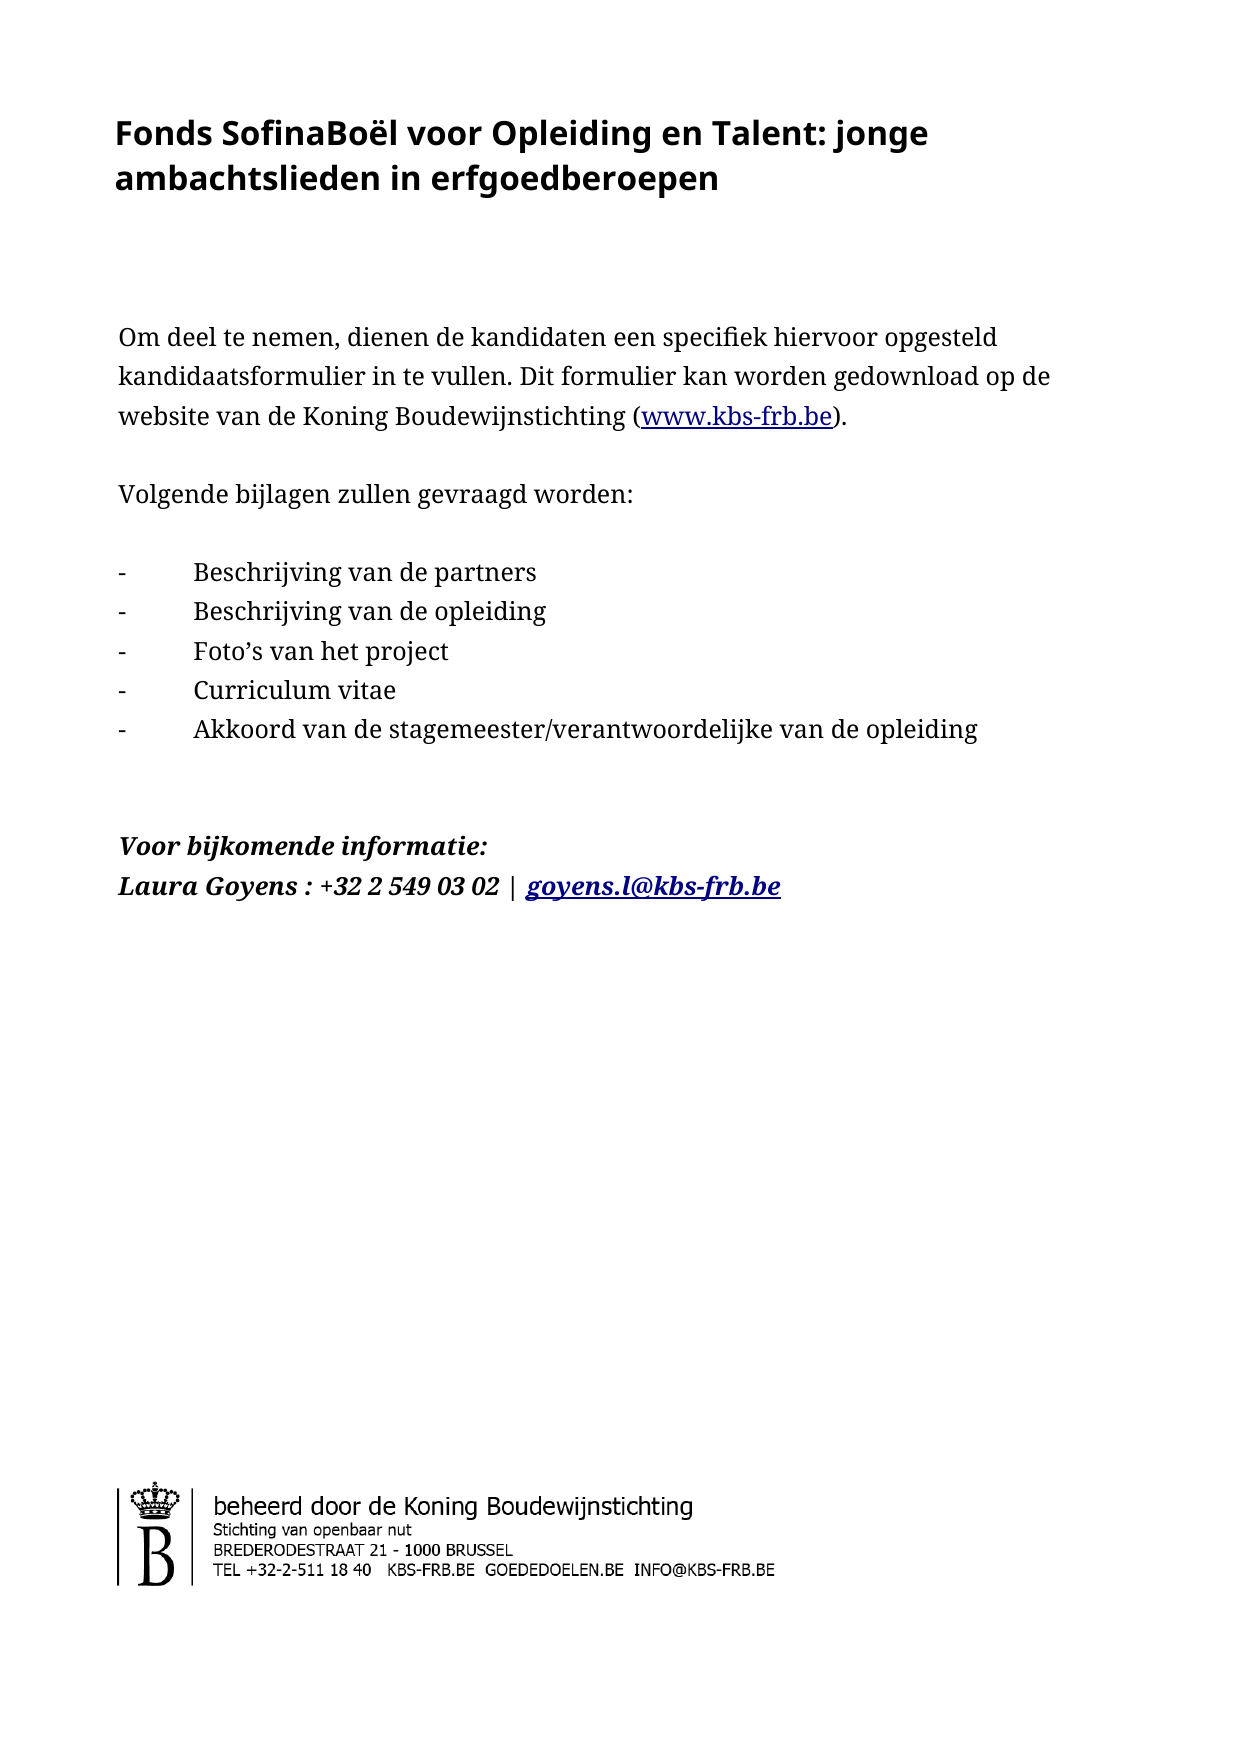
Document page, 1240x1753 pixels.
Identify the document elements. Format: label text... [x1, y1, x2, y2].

text - Curriculum vitae [118, 672, 1052, 706]
text - Akkoord van de stagemeester/verantwoordelijke van de opleiding [118, 711, 1052, 746]
text - Beschrijving van de opleiding [118, 594, 1052, 628]
text Voor bijkomende informatie: [118, 829, 1052, 863]
text Volgende bijlagen zullen gevraagd worden: [118, 476, 1052, 511]
text - Beschrijving van de partners [118, 555, 1052, 589]
text Laura Goyens : +32 2 549 03 02 | goyens.l@kbs-frb.be [118, 868, 1052, 902]
text Om deel te nemen, dienen de kandidaten een specifiek hiervoor opgesteld kandidaatsformulier in te vullen. Dit formulier kan worden gedownload op de website van de Koning Boudewijnstichting (www.kbs-frb.be). [118, 320, 1052, 432]
text - Foto’s van het project [118, 633, 1052, 667]
